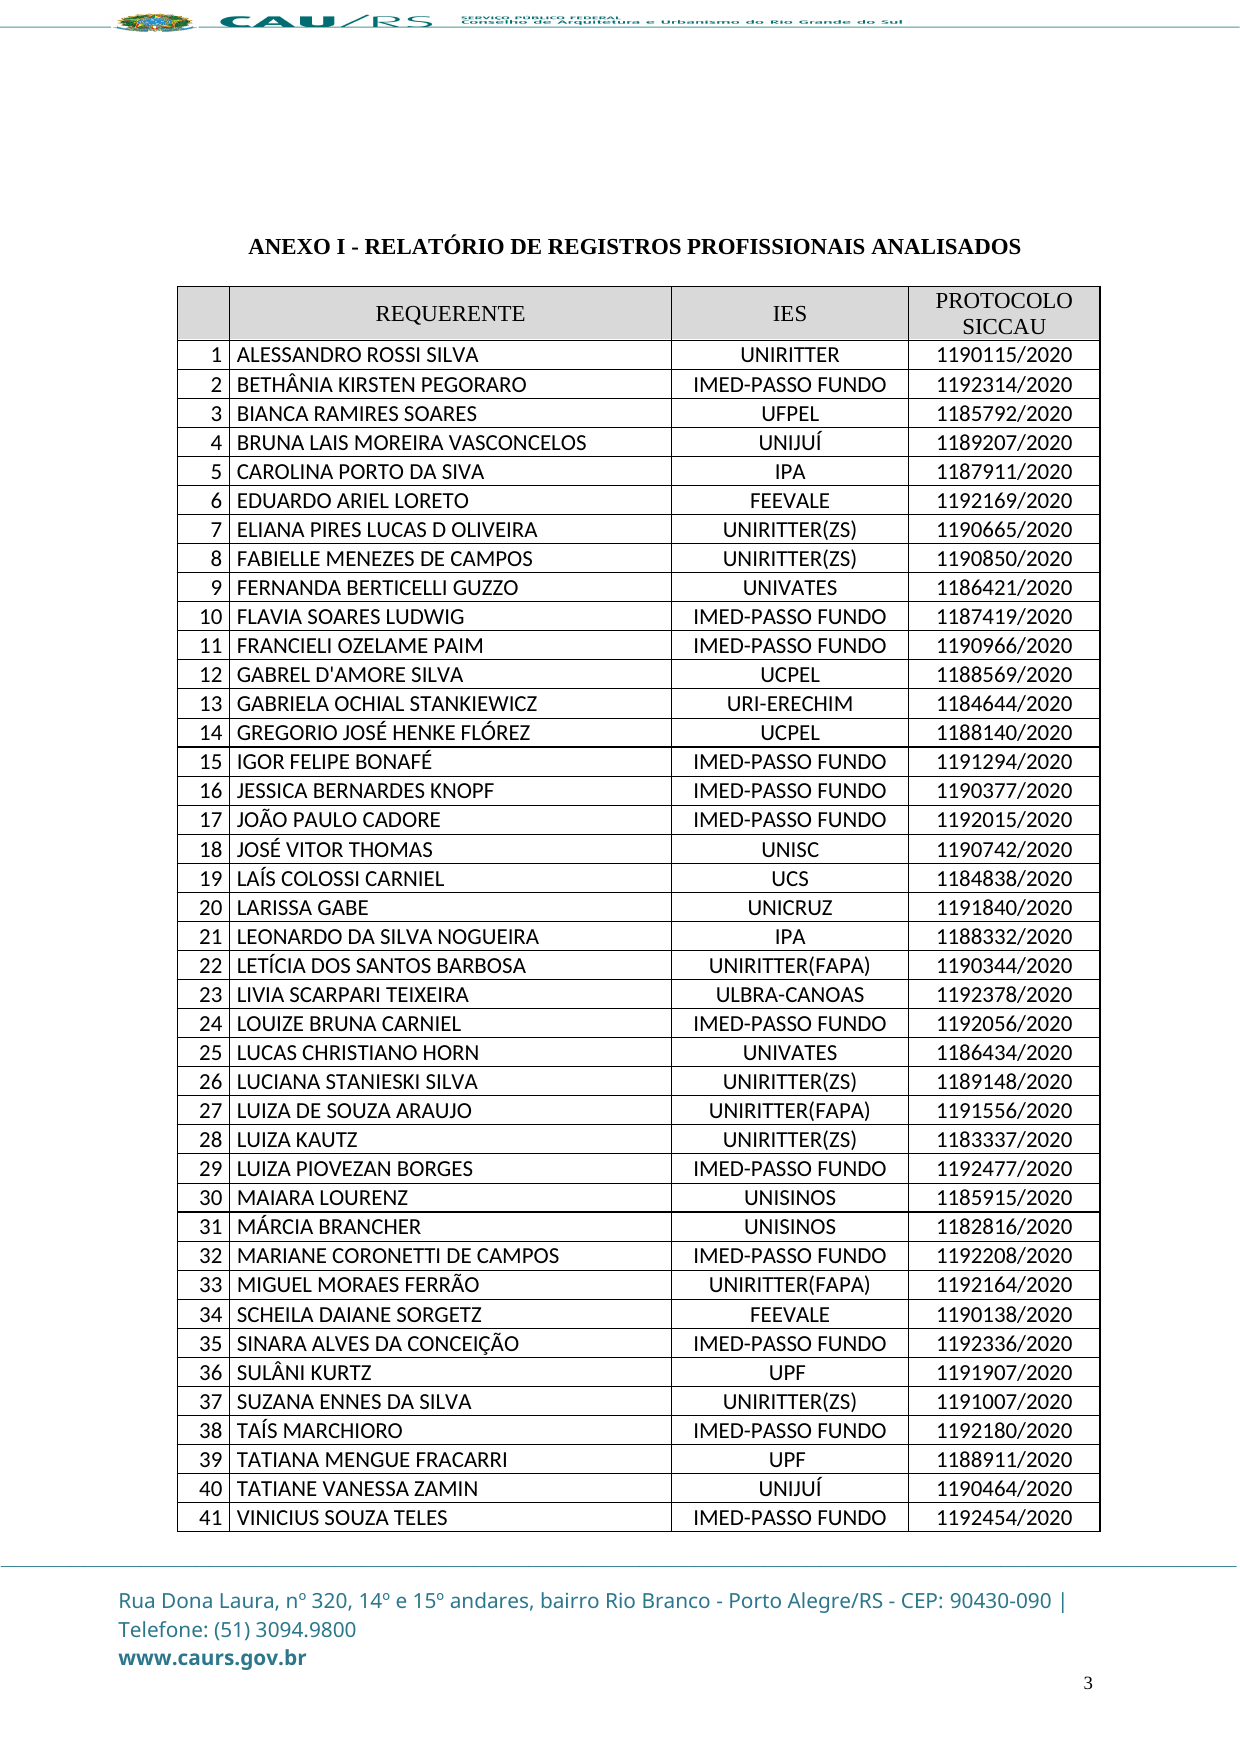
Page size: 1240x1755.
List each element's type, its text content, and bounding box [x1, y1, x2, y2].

table_cell 1192056/2020 [909, 1009, 1099, 1037]
table_cell 5 [178, 457, 229, 485]
table_cell URI-ERECHIM [672, 689, 908, 717]
table_cell IMED-PASSO FUNDO [672, 370, 908, 398]
table_cell IMED-PASSO FUNDO [672, 1242, 908, 1269]
table_cell IMED-PASSO FUNDO [672, 1416, 908, 1444]
table_cell 34 [178, 1300, 229, 1328]
table_cell 3 [178, 399, 229, 427]
table_cell UNIRITTER(ZS) [672, 1387, 908, 1415]
table_cell 22 [178, 951, 229, 979]
table_cell UCS [672, 864, 908, 892]
table_cell 36 [178, 1358, 229, 1386]
table_cell UNIVATES [672, 573, 908, 601]
table_cell 15 [178, 748, 229, 776]
table_cell JOSÉ VITOR THOMAS [230, 835, 671, 863]
table_cell 11 [178, 631, 229, 659]
table_cell ALESSANDRO ROSSI SILVA [230, 341, 671, 369]
table_cell LAÍS COLOSSI CARNIEL [230, 864, 671, 892]
table_cell IMED-PASSO FUNDO [672, 1009, 908, 1037]
table_cell SCHEILA DAIANE SORGETZ [230, 1300, 671, 1328]
table_cell 1190850/2020 [909, 544, 1099, 572]
table_cell 1183337/2020 [909, 1125, 1099, 1153]
table_cell 1191294/2020 [909, 748, 1099, 776]
table_header IES [672, 287, 908, 339]
table_cell IMED-PASSO FUNDO [672, 602, 908, 630]
table_cell 1186421/2020 [909, 573, 1099, 601]
table_cell 2 [178, 370, 229, 398]
table_cell 1192164/2020 [909, 1271, 1099, 1299]
table_cell GABRIELA OCHIAL STANKIEWICZ [230, 689, 671, 717]
table_cell 1188569/2020 [909, 660, 1099, 688]
table_cell LUIZA DE SOUZA ARAUJO [230, 1096, 671, 1124]
table_cell 26 [178, 1067, 229, 1095]
table_cell 28 [178, 1125, 229, 1153]
table_cell FABIELLE MENEZES DE CAMPOS [230, 544, 671, 572]
table_cell 33 [178, 1271, 229, 1299]
table_cell 1187419/2020 [909, 602, 1099, 630]
table_cell IGOR FELIPE BONAFÉ [230, 748, 671, 776]
table_cell 1192015/2020 [909, 806, 1099, 834]
table_cell 1187911/2020 [909, 457, 1099, 485]
table_cell 1190377/2020 [909, 777, 1099, 804]
table_cell 1192336/2020 [909, 1329, 1099, 1357]
table_cell 1190742/2020 [909, 835, 1099, 863]
table_cell UNIRITTER(ZS) [672, 1125, 908, 1153]
table_cell UCPEL [672, 660, 908, 688]
table_cell UNIRITTER(ZS) [672, 515, 908, 543]
table_cell BRUNA LAIS MOREIRA VASCONCELOS [230, 428, 671, 456]
table_cell TATIANE VANESSA ZAMIN [230, 1474, 671, 1502]
table_cell TAÍS MARCHIORO [230, 1416, 671, 1444]
table_cell UNIRITTER(FAPA) [672, 1271, 908, 1299]
table_cell LUCIANA STANIESKI SILVA [230, 1067, 671, 1095]
table_cell 1186434/2020 [909, 1038, 1099, 1066]
table_cell 21 [178, 922, 229, 950]
table_cell IMED-PASSO FUNDO [672, 631, 908, 659]
table_cell LETÍCIA DOS SANTOS BARBOSA [230, 951, 671, 979]
table_cell 39 [178, 1445, 229, 1473]
table_cell LIVIA SCARPARI TEIXEIRA [230, 980, 671, 1008]
table_cell TATIANA MENGUE FRACARRI [230, 1445, 671, 1473]
table_cell 1185792/2020 [909, 399, 1099, 427]
table_cell 10 [178, 602, 229, 630]
table_cell 1190344/2020 [909, 951, 1099, 979]
table_cell 37 [178, 1387, 229, 1415]
table_cell 1192454/2020 [909, 1503, 1099, 1531]
table_cell 13 [178, 689, 229, 717]
table_cell UNIVATES [672, 1038, 908, 1066]
table_cell 29 [178, 1154, 229, 1182]
table_cell UNIRITTER(FAPA) [672, 951, 908, 979]
table_cell MÁRCIA BRANCHER [230, 1213, 671, 1241]
table_cell 40 [178, 1474, 229, 1502]
table_cell LARISSA GABE [230, 893, 671, 921]
table_cell IMED-PASSO FUNDO [672, 748, 908, 776]
table_cell UNICRUZ [672, 893, 908, 921]
table_cell 32 [178, 1242, 229, 1269]
table_cell 17 [178, 806, 229, 834]
table_cell LUCAS CHRISTIANO HORN [230, 1038, 671, 1066]
table_cell 7 [178, 515, 229, 543]
table_cell IPA [672, 457, 908, 485]
table_cell 1190464/2020 [909, 1474, 1099, 1502]
table_cell FLAVIA SOARES LUDWIG [230, 602, 671, 630]
table_cell UPF [672, 1445, 908, 1473]
table_cell 6 [178, 486, 229, 514]
table_cell 23 [178, 980, 229, 1008]
table_cell 1192477/2020 [909, 1154, 1099, 1182]
table_cell IMED-PASSO FUNDO [672, 806, 908, 834]
table_cell CAROLINA PORTO DA SIVA [230, 457, 671, 485]
table_cell MARIANE CORONETTI DE CAMPOS [230, 1242, 671, 1269]
table_cell UNIJUÍ [672, 1474, 908, 1502]
table_cell 1188332/2020 [909, 922, 1099, 950]
table_cell 1188140/2020 [909, 719, 1099, 746]
table_cell LUIZA PIOVEZAN BORGES [230, 1154, 671, 1182]
table_cell 9 [178, 573, 229, 601]
table_cell 1189148/2020 [909, 1067, 1099, 1095]
table_cell 1189207/2020 [909, 428, 1099, 456]
table_cell 1188911/2020 [909, 1445, 1099, 1473]
table_cell 1191556/2020 [909, 1096, 1099, 1124]
table_cell 1 [178, 341, 229, 369]
table_cell 1192180/2020 [909, 1416, 1099, 1444]
table_cell UNISINOS [672, 1184, 908, 1211]
table_cell 31 [178, 1213, 229, 1241]
table_cell SUZANA ENNES DA SILVA [230, 1387, 671, 1415]
table_cell LUIZA KAUTZ [230, 1125, 671, 1153]
table_cell IPA [672, 922, 908, 950]
table_cell 1190138/2020 [909, 1300, 1099, 1328]
table_cell JOÃO PAULO CADORE [230, 806, 671, 834]
table_cell MIGUEL MORAES FERRÃO [230, 1271, 671, 1299]
table_header REQUERENTE [230, 287, 671, 339]
table_cell 30 [178, 1184, 229, 1211]
table_cell 1191840/2020 [909, 893, 1099, 921]
table_cell 1191907/2020 [909, 1358, 1099, 1386]
table_cell GABREL D'AMORE SILVA [230, 660, 671, 688]
table_cell VINICIUS SOUZA TELES [230, 1503, 671, 1531]
table_cell 8 [178, 544, 229, 572]
table_cell UNIRITTER(FAPA) [672, 1096, 908, 1124]
table_cell 1185915/2020 [909, 1184, 1099, 1211]
table_cell 20 [178, 893, 229, 921]
table_cell 1192208/2020 [909, 1242, 1099, 1269]
table_cell 18 [178, 835, 229, 863]
table_cell 14 [178, 719, 229, 746]
table_cell UNIRITTER(ZS) [672, 544, 908, 572]
table_cell 16 [178, 777, 229, 804]
table_cell IMED-PASSO FUNDO [672, 1329, 908, 1357]
table_cell UNIJUÍ [672, 428, 908, 456]
table_cell JESSICA BERNARDES KNOPF [230, 777, 671, 804]
table_cell UNIRITTER [672, 341, 908, 369]
table_cell 1190665/2020 [909, 515, 1099, 543]
table_cell 41 [178, 1503, 229, 1531]
table_cell MAIARA LOURENZ [230, 1184, 671, 1211]
table_cell 1190115/2020 [909, 341, 1099, 369]
table_cell UNISINOS [672, 1213, 908, 1241]
table_cell 1191007/2020 [909, 1387, 1099, 1415]
table_cell 27 [178, 1096, 229, 1124]
table_cell 35 [178, 1329, 229, 1357]
table_cell IMED-PASSO FUNDO [672, 1503, 908, 1531]
table_cell GREGORIO JOSÉ HENKE FLÓREZ [230, 719, 671, 746]
table_cell BETHÂNIA KIRSTEN PEGORARO [230, 370, 671, 398]
table_cell UCPEL [672, 719, 908, 746]
table_cell UNIRITTER(ZS) [672, 1067, 908, 1095]
table_cell 12 [178, 660, 229, 688]
table_cell IMED-PASSO FUNDO [672, 777, 908, 804]
table_cell SINARA ALVES DA CONCEIÇÃO [230, 1329, 671, 1357]
text ANEXO I - RELATÓRIO DE REGISTROS PROFISSIONAIS ANALISADOS [177, 233, 1092, 259]
table_cell LOUIZE BRUNA CARNIEL [230, 1009, 671, 1037]
table_cell BIANCA RAMIRES SOARES [230, 399, 671, 427]
table_cell UPF [672, 1358, 908, 1386]
table_cell FERNANDA BERTICELLI GUZZO [230, 573, 671, 601]
table_header PROTOCOLO SICCAU [909, 287, 1099, 339]
table_cell 1184644/2020 [909, 689, 1099, 717]
table_header [178, 287, 229, 339]
table_cell FRANCIELI OZELAME PAIM [230, 631, 671, 659]
table_cell 1182816/2020 [909, 1213, 1099, 1241]
table_cell 1190966/2020 [909, 631, 1099, 659]
table_cell 1184838/2020 [909, 864, 1099, 892]
table_cell IMED-PASSO FUNDO [672, 1154, 908, 1182]
table_cell ELIANA PIRES LUCAS D OLIVEIRA [230, 515, 671, 543]
table_cell 1192378/2020 [909, 980, 1099, 1008]
table_cell FEEVALE [672, 486, 908, 514]
table_cell 24 [178, 1009, 229, 1037]
table_cell 19 [178, 864, 229, 892]
table_cell 38 [178, 1416, 229, 1444]
table_cell UFPEL [672, 399, 908, 427]
table_cell 25 [178, 1038, 229, 1066]
table_cell FEEVALE [672, 1300, 908, 1328]
table_cell LEONARDO DA SILVA NOGUEIRA [230, 922, 671, 950]
table_cell SULÂNI KURTZ [230, 1358, 671, 1386]
table_cell EDUARDO ARIEL LORETO [230, 486, 671, 514]
table_cell ULBRA-CANOAS [672, 980, 908, 1008]
table_cell UNISC [672, 835, 908, 863]
table_cell 4 [178, 428, 229, 456]
table_cell 1192314/2020 [909, 370, 1099, 398]
table_cell 1192169/2020 [909, 486, 1099, 514]
